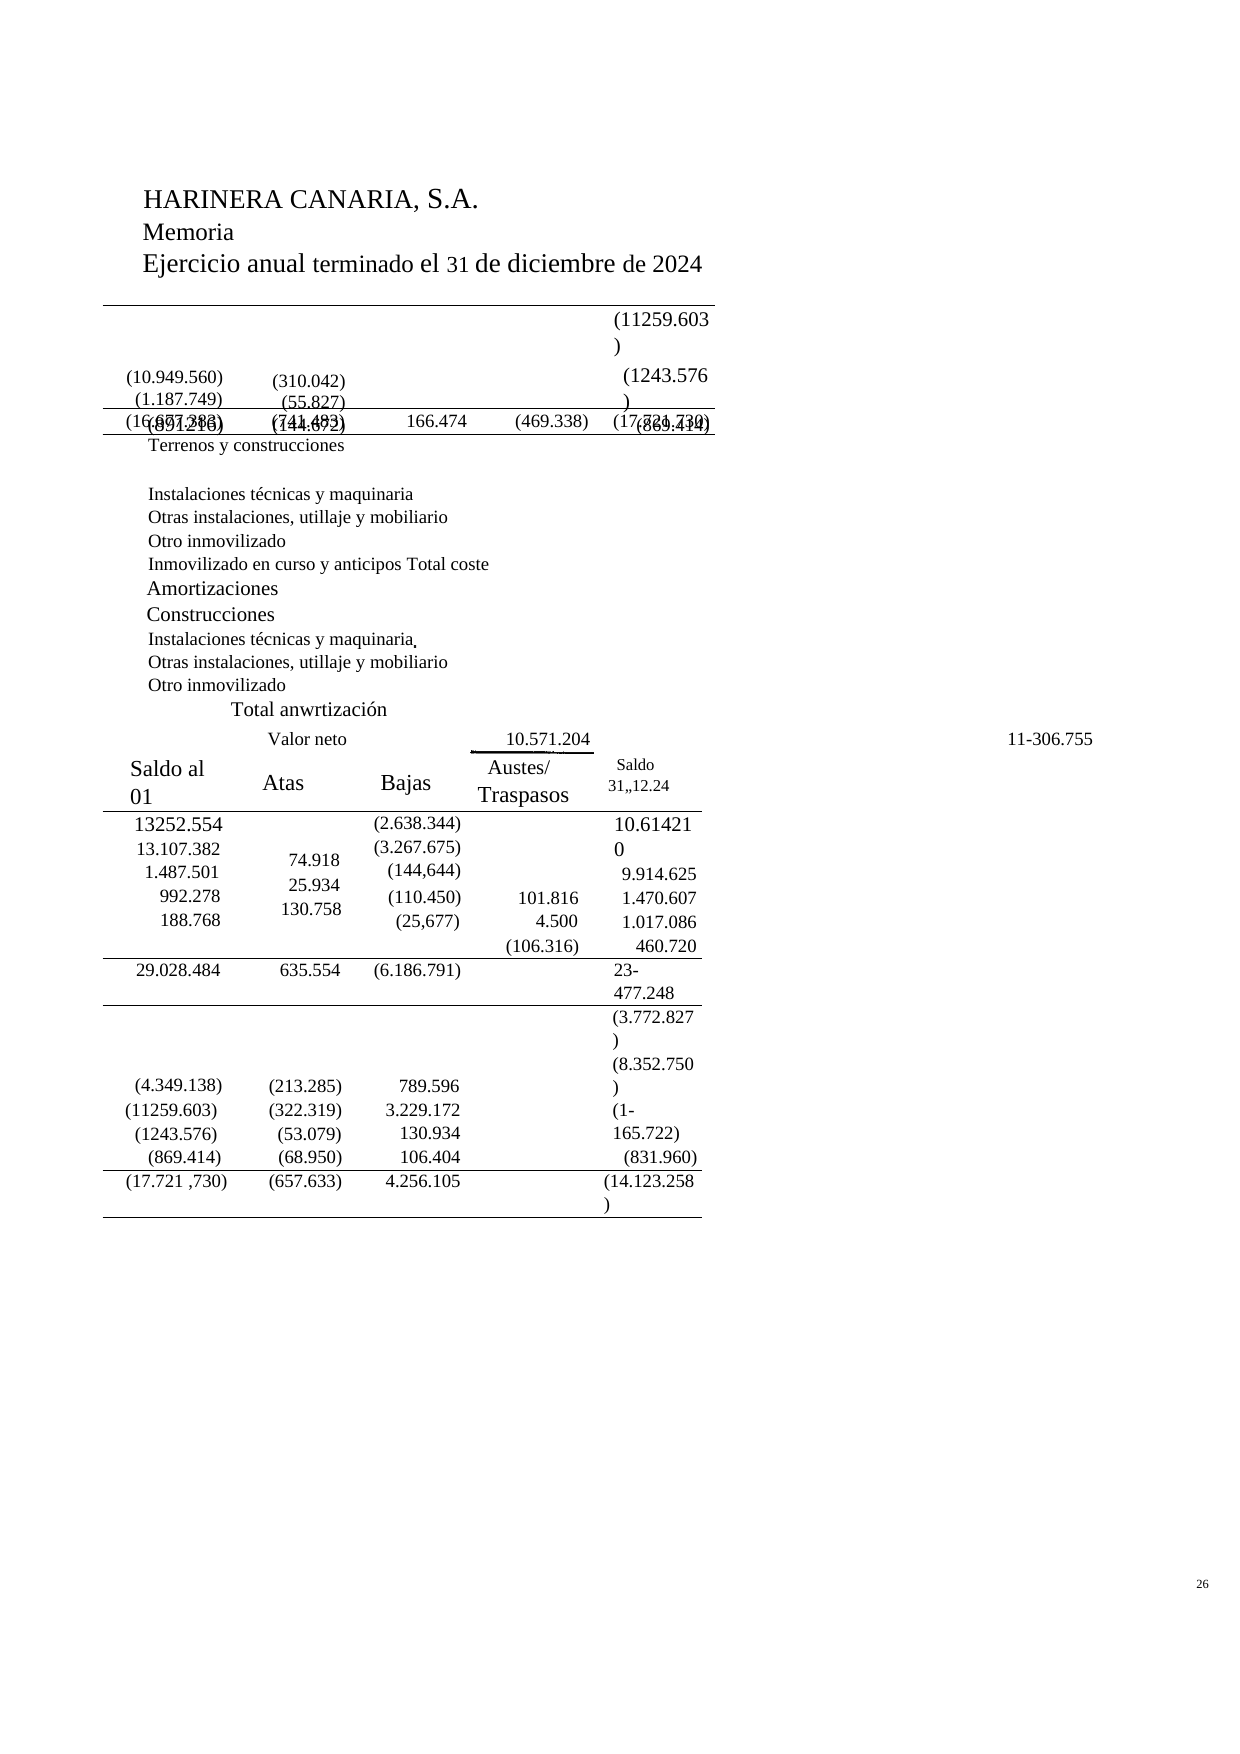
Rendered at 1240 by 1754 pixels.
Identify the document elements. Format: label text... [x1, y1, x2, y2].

table_cell (213.285) (322.319) (53.079) (68.950) [262, 1006, 373, 1169]
table_cell 13252.554 13.107.382 1.487.501 992.278 188.768 [103, 812, 262, 958]
table_header Atas [262, 755, 373, 811]
table_cell (17.721.730) [613, 409, 715, 434]
table_cell 101.816 4.500 (106.316) [478, 812, 603, 958]
table_cell 166.474 [395, 409, 513, 434]
table_cell (4.349.138) (11259.603) (1243.576) (869.414) [103, 1006, 262, 1169]
text Inmovilizado en curso y anticipos Total coste [148, 553, 1083, 574]
table_cell 789.596 3.229.172 130.934 106.404 [374, 1006, 477, 1169]
text Amortizaciones [146, 576, 1083, 600]
table_cell (4.349.138) (11259.603) (1243.576) (869.414) [613, 306, 715, 408]
table_cell 29.028.484 [103, 959, 262, 1005]
text Otro inmovilizado [148, 674, 1083, 696]
table_cell (230.942) (310.042) (55.827) (144.672) [271, 306, 394, 408]
table_cell (2.638.344) (3.267.675) (144,644) (110.450) (25,677) [374, 812, 477, 958]
table_header Saldo 31„12.24 [604, 755, 702, 811]
table_header Saldo al 01 [103, 755, 262, 811]
table_cell (657.633) [262, 1171, 373, 1216]
table_cell (14.123.258) [604, 1171, 702, 1216]
table_cell 23-477.248 [604, 959, 702, 1005]
table_cell 635.554 [262, 959, 373, 1005]
table_cell (17.721 ,730) [103, 1171, 262, 1216]
table_cell (16.677.383) [103, 409, 271, 434]
table_cell [478, 1171, 603, 1216]
table_cell 74.918 25.934 130.758 [262, 812, 373, 958]
text Total anwrtización [231, 697, 1083, 721]
table_cell (3.772.827) (8.352.750) (1-165.722) (831.960) [604, 1006, 702, 1169]
text Valor neto 10.571.204 11-306.755 [102, 728, 1093, 749]
text Otras instalaciones, utillaje y mobiliario [148, 651, 1083, 672]
text Instalaciones técnicas y maquinaria [148, 483, 1083, 505]
table_header Austes/ Traspasos [478, 755, 603, 811]
table_cell [514, 306, 613, 408]
table_header Bajas [374, 755, 477, 811]
text Otro inmovilizado [148, 530, 1083, 551]
table_cell (469.338) [514, 409, 613, 434]
table_cell 4.256.105 [374, 1171, 477, 1216]
table_cell (6.186.791) [374, 959, 477, 1005]
table_cell (741.483) [271, 409, 394, 434]
text Terrenos y construcciones [148, 434, 1083, 456]
text Otras instalaciones, utillaje y mobiliario [148, 506, 1083, 528]
table_cell [395, 306, 513, 408]
table_cell 10.614210 9.914.625 1.470.607 1.017.086 460.720 [604, 812, 702, 958]
table_cell (3.648.858) (10.949.560) (1.187.749) (891216) [103, 306, 271, 408]
table_cell [478, 959, 603, 1005]
text Instalaciones técnicas y maquinaria [148, 628, 1083, 649]
text Construcciones [146, 602, 1083, 626]
table_cell [478, 1006, 603, 1169]
